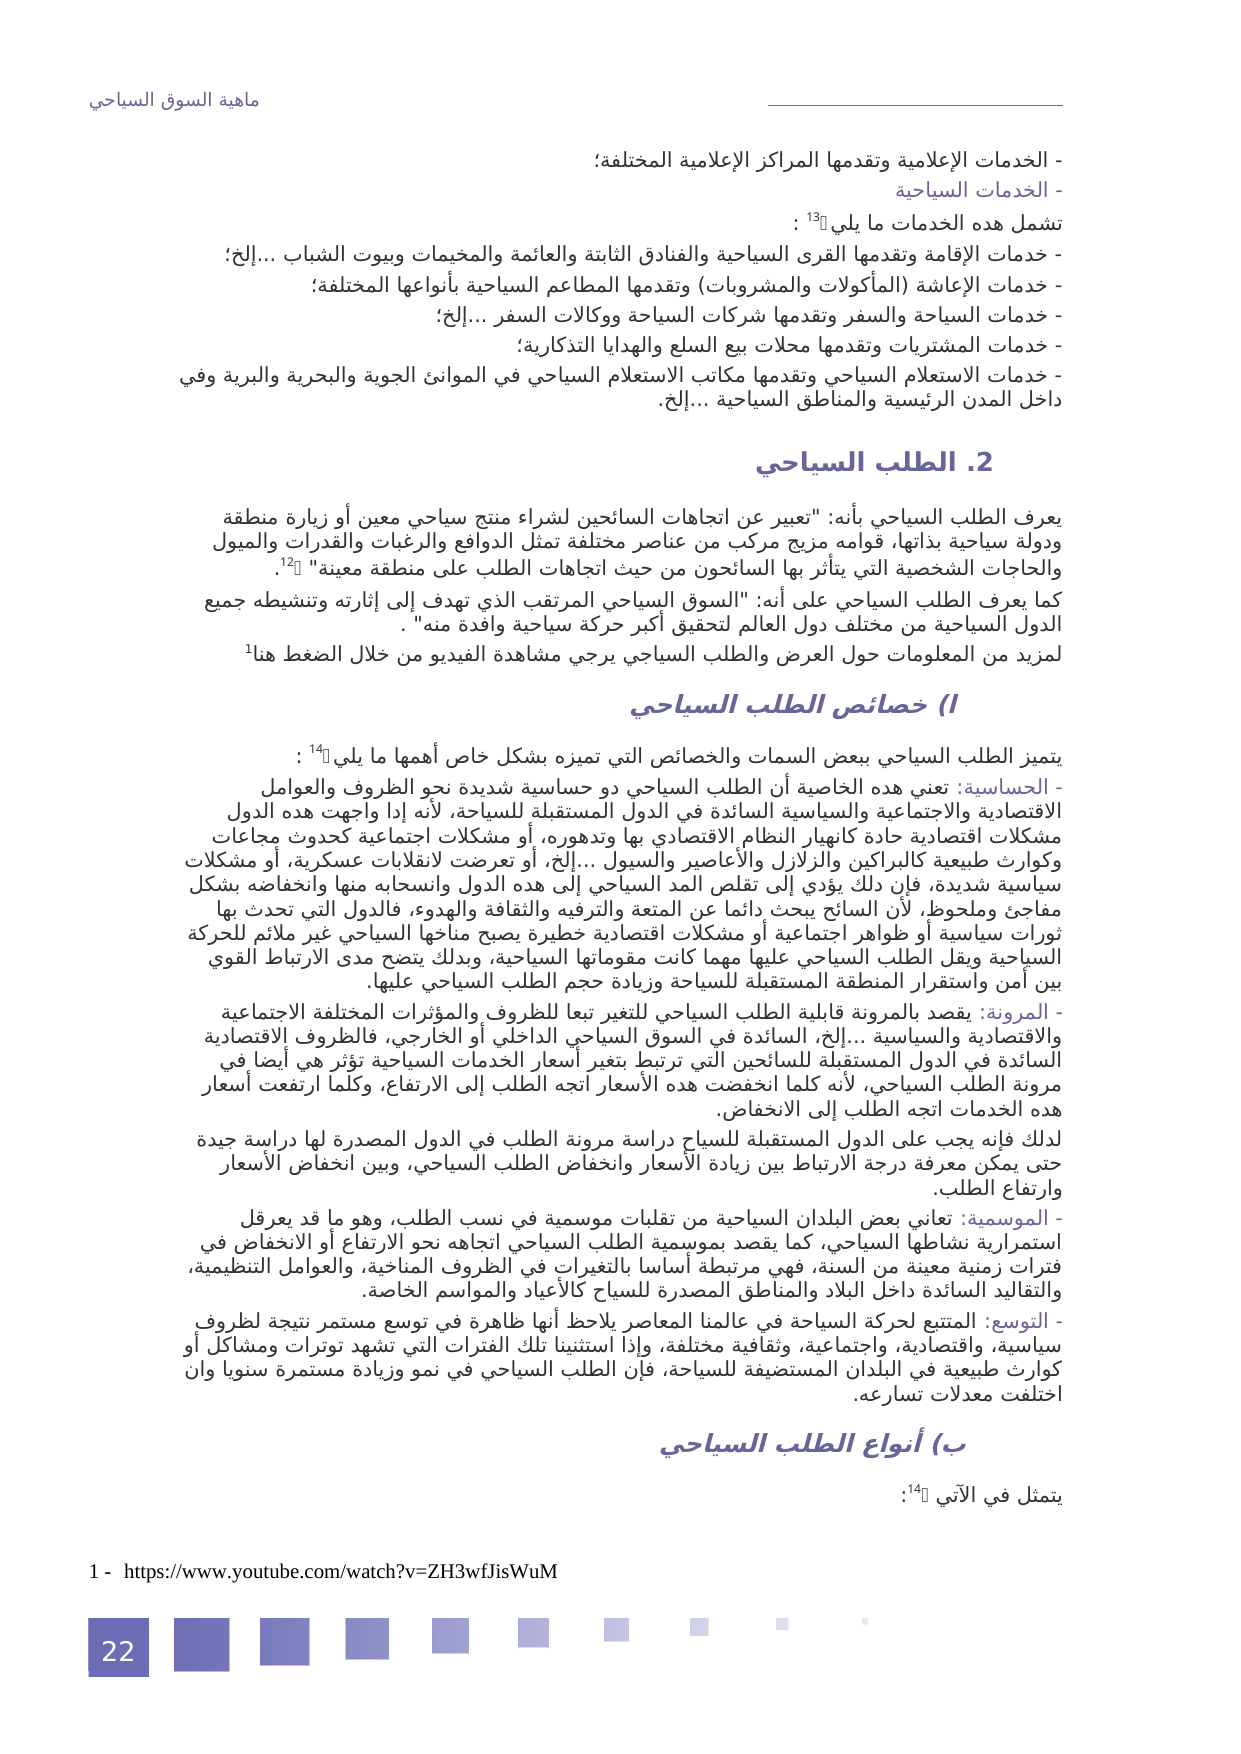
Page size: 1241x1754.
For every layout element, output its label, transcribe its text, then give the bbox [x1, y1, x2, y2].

text يتمثل في الآتي 14: [177, 1480, 1063, 1509]
text يعرف الطلب السياحي بأنه: "تعبير عن اتجاهات السائحين لشراء منتج سياحي معين أو زيارة منطقة ودولة سياحية بذاتها، قوامه مزيج مركب من عناصر مختلفة تمثل الدوافع والرغبات والقدرات والميول والحاجات الشخصية التي يتأثر بها السائحون من حيث اتجاهات الطلب على منطقة معينة" 12. [177, 505, 1063, 582]
text - التوسع: المتتبع لحركة السياحة في عالمنا المعاصر يلاحظ أنها ظاهرة في توسع مستمر نتيجة لظروف سياسية، واقتصادية، واجتماعية، وثقافية مختلفة، وإذا استثنينا تلك الفترات التي تشهد توترات ومشاكل أو كوارث طبيعية في البلدان المستضيفة للسياحة، فإن الطلب السياحي في نمو وزيادة مستمرة سنويا وان اختلفت معدلات تسارعه. [177, 1309, 1063, 1406]
text - الموسمية: تعاني بعض البلدان السياحية من تقلبات موسمية في نسب الطلب، وهو ما قد يعرقل استمرارية نشاطها السياحي، كما يقصد بموسمية الطلب السياحي اتجاهه نحو الارتفاع أو الانخفاض في فترات زمنية معينة من السنة، فهي مرتبطة أساسا بالتغيرات في الظروف المناخية، والعوامل التنظيمية، والتقاليد السائدة داخل البلاد والمناطق المصدرة للسياح كالأعياد والمواسم الخاصة. [177, 1206, 1063, 1303]
text يتميز الطلب السياحي ببعض السمات والخصائص التي تميزه بشكل خاص أهمها ما يلي14 : [177, 741, 1063, 769]
picture [88, 1618, 1063, 1677]
text - خدمات الاستعلام السياحي وتقدمها مكاتب الاستعلام السياحي في الموانئ الجوية والبحرية والبرية وفي داخل المدن الرئيسية والمناطق السياحية ...إلخ. [177, 363, 1063, 412]
text تشمل هده الخدمات ما يلي13 : [177, 208, 1063, 236]
text كما يعرف الطلب السياحي على أنه: "السوق السياحي المرتقب الذي تهدف إلى إثارته وتنشيطه جميع الدول السياحية من مختلف دول العالم لتحقيق أكبر حركة سياحية وافدة منه" . [177, 588, 1063, 636]
text لمزيد من المعلومات حول العرض والطلب السياجي يرجي مشاهدة الفيديو من خلال الضغط هنا [177, 642, 1063, 667]
text - الخدمات السياحية [177, 178, 1063, 202]
text - المرونة: يقصد بالمرونة قابلية الطلب السياحي للتغير تبعا للظروف والمؤثرات المختلفة الاجتماعية والاقتصادية والسياسية ...إلخ، السائدة في السوق السياحي الداخلي أو الخارجي، فالظروف الاقتصادية السائدة في الدول المستقبلة للسائحين التي ترتبط بتغير أسعار الخدمات السياحية تؤثر هي أيضا في مرونة الطلب السياحي، لأنه كلما انخفضت هده الأسعار اتجه الطلب إلى الارتفاع، وكلما ارتفعت أسعار هده الخدمات اتجه الطلب إلى الانخفاض. [177, 1000, 1063, 1121]
text لدلك فإنه يجب على الدول المستقبلة للسياح دراسة مرونة الطلب في الدول المصدرة لها دراسة جيدة حتى يمكن معرفة درجة الارتباط بين زيادة الأسعار وانخفاض الطلب السياحي، وبين انخفاض الأسعار وارتفاع الطلب. [177, 1127, 1063, 1200]
text - خدمات السياحة والسفر وتقدمها شركات السياحة ووكالات السفر ...إلخ؛ [177, 303, 1063, 327]
text - خدمات الإعاشة (المأكولات والمشروبات) وتقدمها المطاعم السياحية بأنواعها المختلفة؛ [177, 273, 1063, 297]
text - الخدمات الإعلامية وتقدمها المراكز الإعلامية المختلفة؛ [177, 124, 1063, 172]
text https://www.youtube.com/watch?v=ZH3wfJisWuM [88, 1559, 1063, 1583]
text - خدمات المشتريات وتقدمها محلات بيع السلع والهدايا التذكارية؛ [177, 333, 1063, 357]
title خصائص الطلب السياحي [177, 690, 974, 719]
text - الحساسية: تعني هده الخاصية أن الطلب السياحي دو حساسية شديدة نحو الظروف والعوامل الاقتصادية والاجتماعية والسياسية السائدة في الدول المستقبلة للسياحة، لأنه إدا واجهت هده الدول مشكلات اقتصادية حادة كانهيار النظام الاقتصادي بها وتدهوره، أو مشكلات اجتماعية كحدوث مجاعات وكوارث طبيعية كالبراكين والزلازل والأعاصير والسيول ...إلخ، أو تعرضت لانقلابات عسكرية، أو مشكلات سياسية شديدة، فإن دلك يؤدي إلى تقلص المد السياحي إلى هده الدول وانسحابه منها وانخفاضه بشكل مفاجئ وملحوظ، لأن السائح يبحث دائما عن المتعة والترفيه والثقافة والهدوء، فالدول التي تحدث بها ثورات سياسية أو ظواهر اجتماعية أو مشكلات اقتصادية خطيرة يصبح مناخها السياحي غير ملائم للحركة السياحية ويقل الطلب السياحي عليها مهما كانت مقوماتها السياحية، وبدلك يتضح مدى الارتباط القوي بين أمن واستقرار المنطقة المستقبلة للسياحة وزيادة حجم الطلب السياحي عليها. [177, 775, 1063, 994]
title الطلب السياحي [177, 447, 1004, 477]
title أنواع الطلب السياحي [177, 1429, 974, 1459]
text - خدمات الإقامة وتقدمها القرى السياحية والفنادق الثابتة والعائمة والمخيمات وبيوت الشباب ...إلخ؛ [177, 242, 1063, 267]
